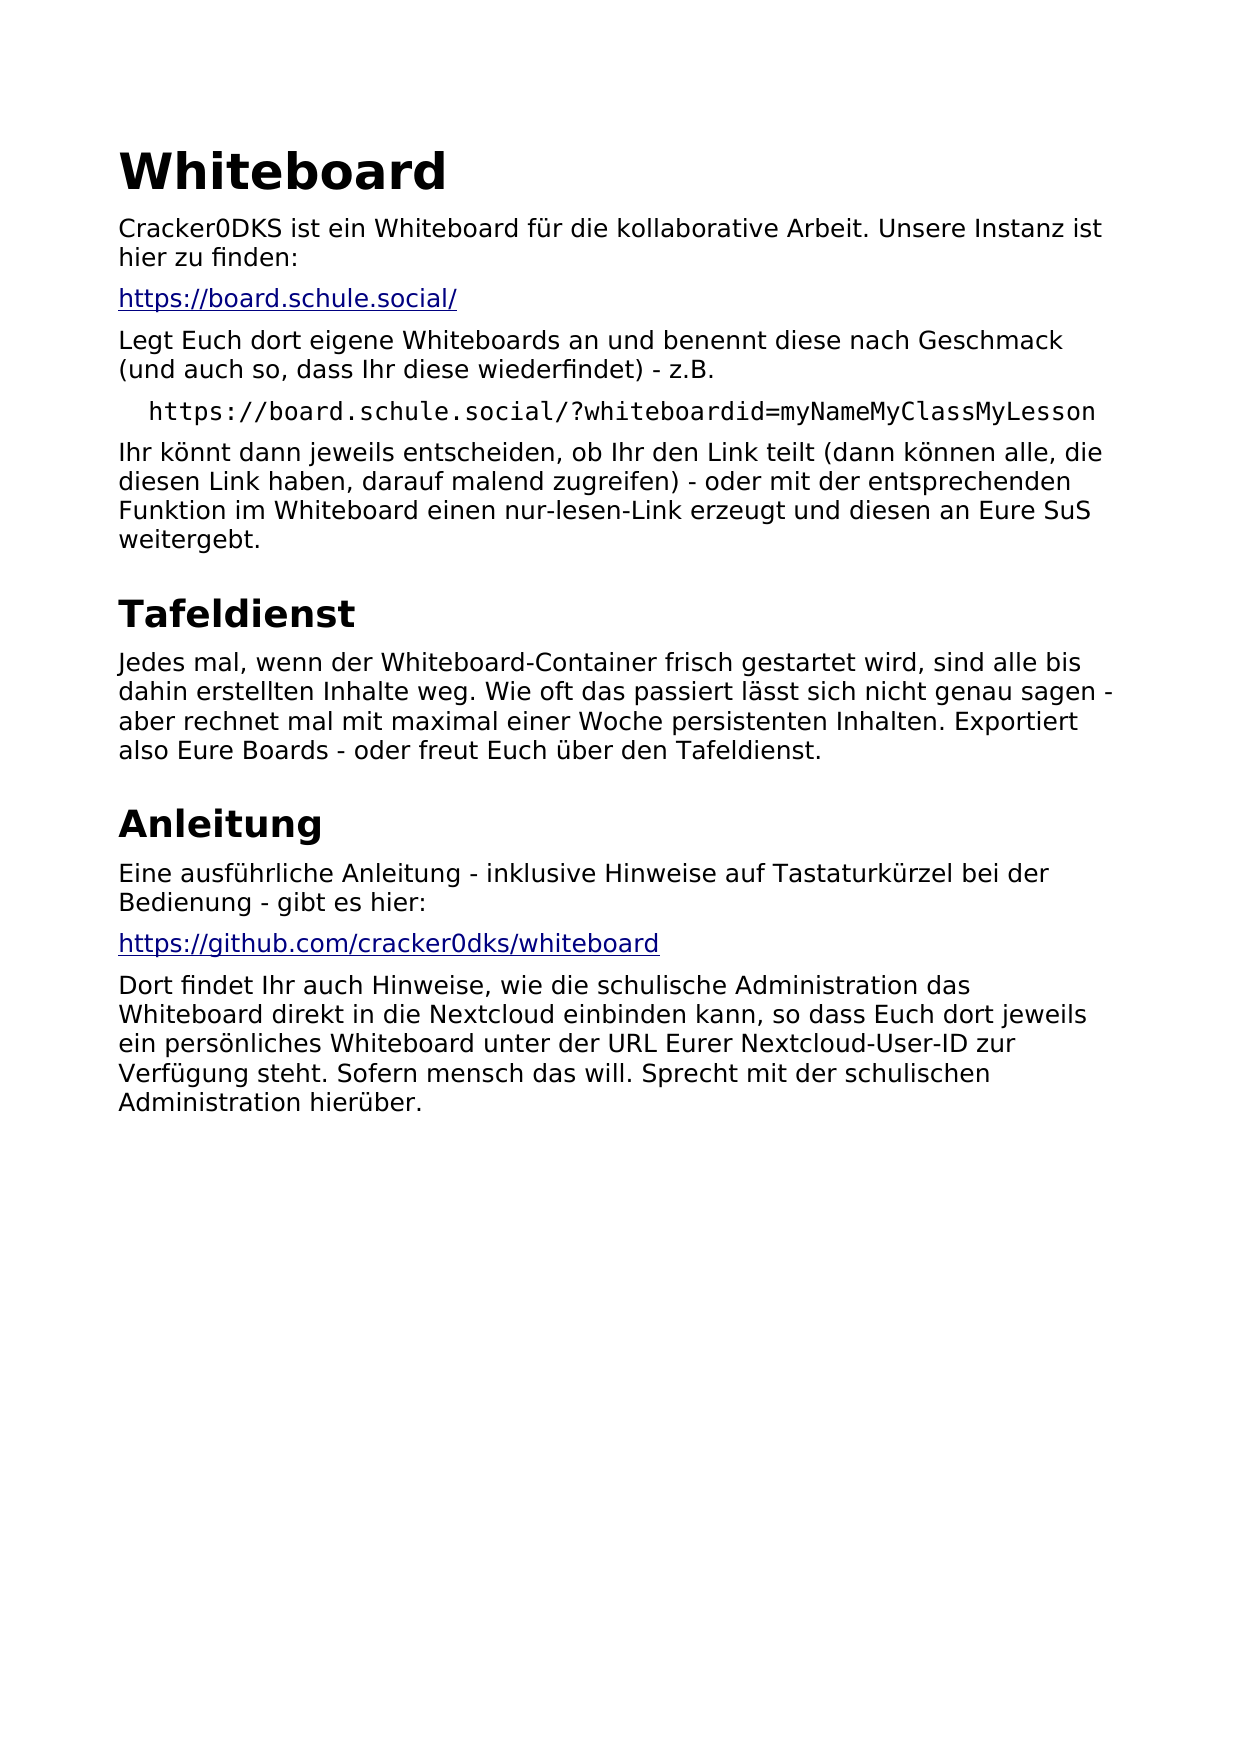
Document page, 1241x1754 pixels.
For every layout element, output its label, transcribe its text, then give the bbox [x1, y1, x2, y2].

text https://github.com/cracker0dks/whiteboard [118, 929, 1122, 959]
text https://board.schule.social/?whiteboardid=myNameMyClassMyLesson [118, 397, 1122, 426]
text Legt Euch dort eigene Whiteboards an und benennt diese nach Geschmack (und auch so, dass Ihr diese wiederfindet) - z.B. [118, 326, 1122, 385]
subtitle Tafeldienst [118, 592, 1122, 636]
text Dort findet Ihr auch Hinweise, wie die schulische Administration das Whiteboard direkt in die Nextcloud einbinden kann, so dass Euch dort jeweils ein persönliches Whiteboard unter der URL Eurer Nextcloud-User-ID zur Verfügung steht. Sofern mensch das will. Sprecht mit der schulischen Administration hierüber. [118, 971, 1122, 1117]
text Ihr könnt dann jeweils entscheiden, ob Ihr den Link teilt (dann können alle, die diesen Link haben, darauf malend zugreifen) - oder mit der entsprechenden Funktion im Whiteboard einen nur-lesen-Link erzeugt und diesen an Eure SuS weitergebt. [118, 438, 1122, 555]
text Jedes mal, wenn der Whiteboard-Container frisch gestartet wird, sind alle bis dahin erstellten Inhalte weg. Wie oft das passiert lässt sich nicht genau sagen - aber rechnet mal mit maximal einer Woche persistenten Inhalten. Exportiert also Eure Boards - oder freut Euch über den Tafeldienst. [118, 648, 1122, 765]
text Eine ausführliche Anleitung - inklusive Hinweise auf Tastaturkürzel bei der Bedienung - gibt es hier: [118, 859, 1122, 917]
subtitle Anleitung [118, 803, 1122, 846]
text https://board.schule.social/ [118, 285, 1122, 314]
text Cracker0DKS ist ein Whiteboard für die kollaborative Arbeit. Unsere Instanz ist hier zu finden: [118, 214, 1122, 272]
subtitle Whiteboard [118, 143, 1122, 201]
